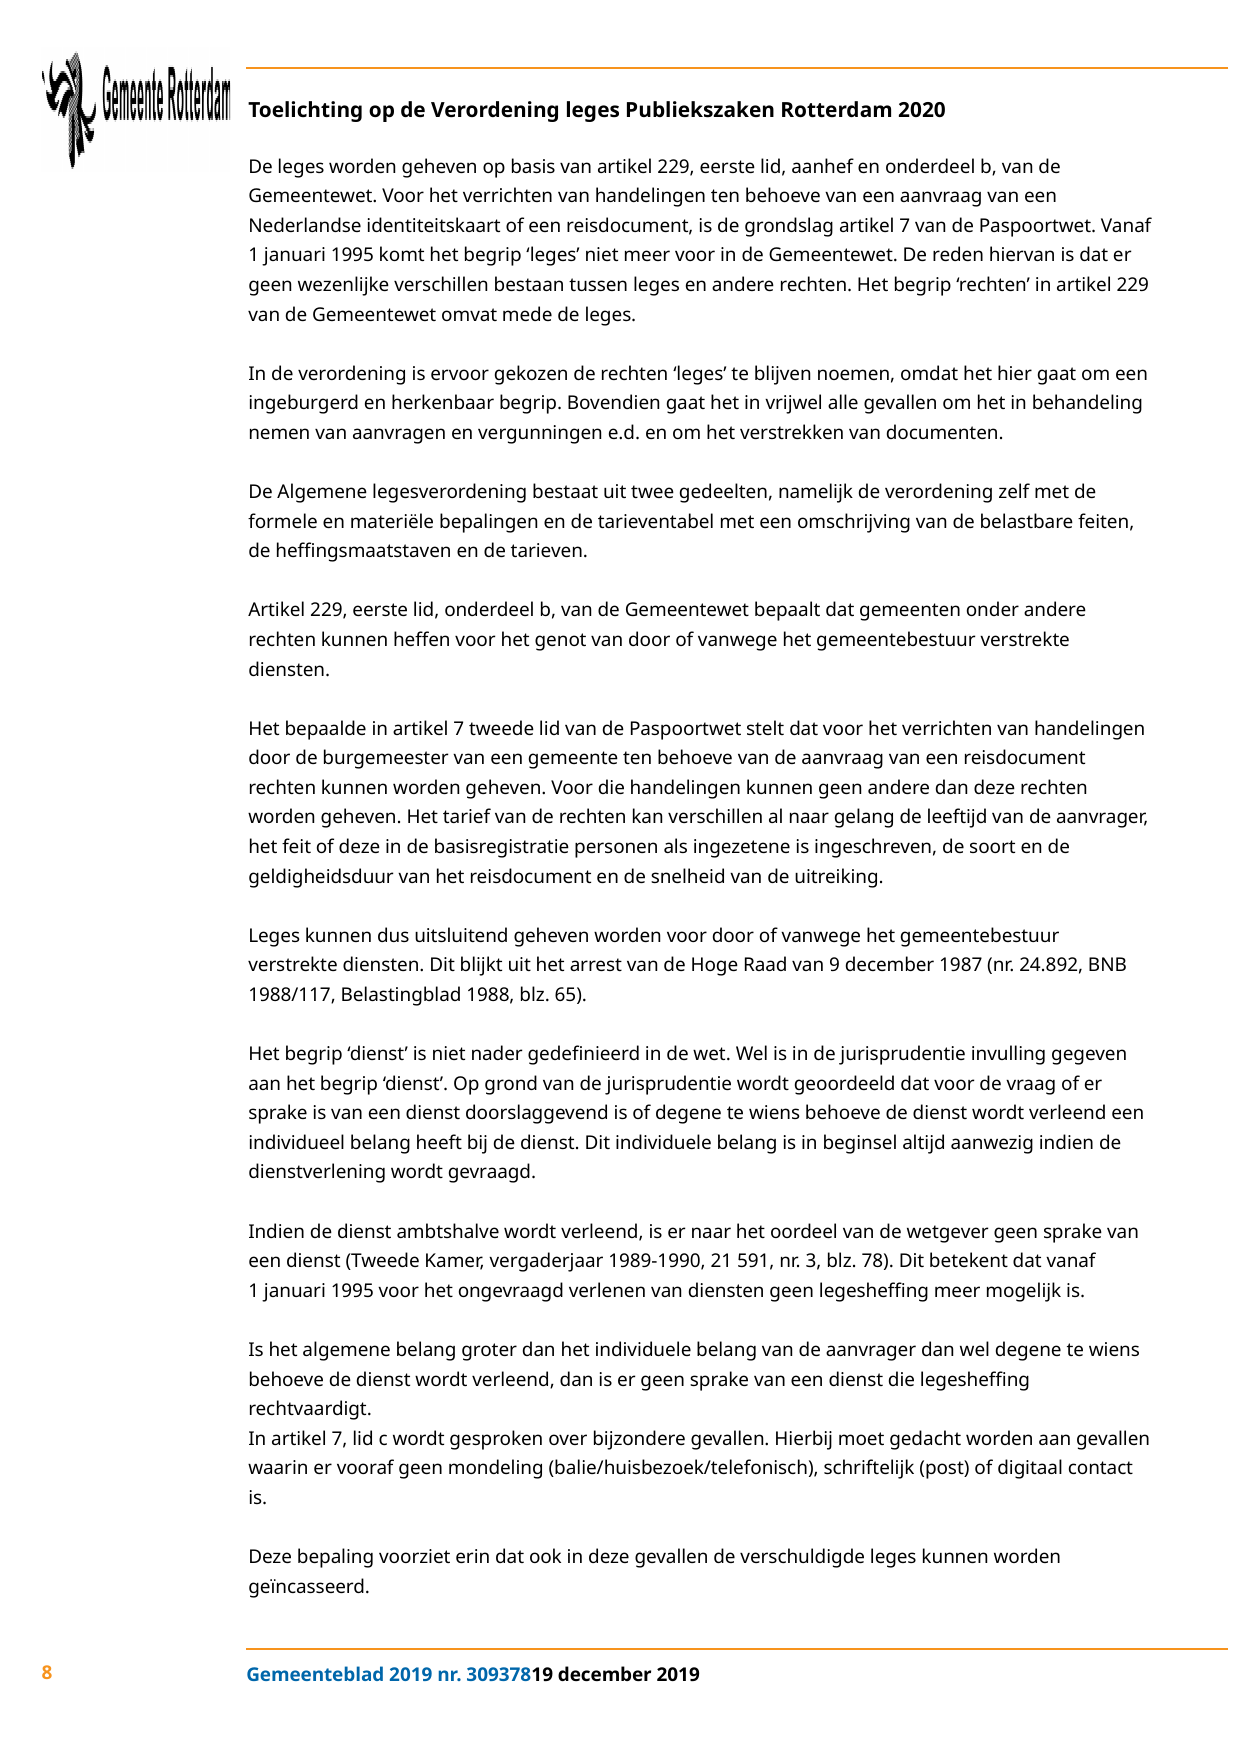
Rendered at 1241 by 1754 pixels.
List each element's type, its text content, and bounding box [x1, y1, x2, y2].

picture [41, 47, 231, 172]
text Het bepaalde in artikel 7 tweede lid van de Paspoortwet stelt dat voor het verrichten van handelingen door de burgemeester van een gemeente ten behoeve van de aanvraag van een reisdocument rechten kunnen worden geheven. Voor die handelingen kunnen geen andere dan deze rechten worden geheven. Het tarief van de rechten kan verschillen al naar gelang de leeftijd van de aanvrager, het feit of deze in de basisregistratie personen als ingezetene is ingeschreven, de soort en de geldigheidsduur van het reisdocument en de snelheid van de uitreiking. [248, 715, 1152, 889]
text Deze bepaling voorziet erin dat ook in deze gevallen de verschuldigde leges kunnen worden geïncasseerd. [248, 1543, 1152, 1599]
text Is het algemene belang groter dan het individuele belang van de aanvrager dan wel degene te wiens behoeve de dienst wordt verleend, dan is er geen sprake van een dienst die legesheffing rechtvaardigt. [248, 1336, 1152, 1421]
text Leges kunnen dus uitsluitend geheven worden voor door of vanwege het gemeentebestuur verstrekte diensten. Dit blijkt uit het arrest van de Hoge Raad van 9 december 1987 (nr. 24.892, BNB 1988/117, Belastingblad 1988, blz. 65). [248, 922, 1152, 1007]
text De Algemene legesverordening bestaat uit twee gedeelten, namelijk de verordening zelf met de formele en materiële bepalingen en de tarieventabel met een omschrijving van de belastbare feiten, de heffingsmaatstaven en de tarieven. [248, 478, 1152, 563]
text In de verordening is ervoor gekozen de rechten ‘leges’ te blijven noemen, omdat het hier gaat om een ingeburgerd en herkenbaar begrip. Bovendien gaat het in vrijwel alle gevallen om het in behandeling nemen van aanvragen en vergunningen e.d. en om het verstrekken van documenten. [248, 360, 1152, 445]
text De leges worden geheven op basis van artikel 229, eerste lid, aanhef en onderdeel b, van de Gemeentewet. Voor het verrichten van handelingen ten behoeve van een aanvraag van een Nederlandse identiteitskaart of een reisdocument, is de grondslag artikel 7 van de Paspoortwet. Vanaf 1 januari 1995 komt het begrip ‘leges’ niet meer voor in de Gemeentewet. De reden hiervan is dat er geen wezenlijke verschillen bestaan tussen leges en andere rechten. Het begrip ‘rechten’ in artikel 229 van de Gemeentewet omvat mede de leges. [248, 153, 1152, 327]
text Artikel 229, eerste lid, onderdeel b, van de Gemeentewet bepaalt dat gemeenten onder andere rechten kunnen heffen voor het genot van door of vanwege het gemeentebestuur verstrekte diensten. [248, 597, 1152, 682]
text Toelichting op de Verordening leges Publiekszaken Rotterdam 2020 [248, 95, 1152, 123]
text Het begrip ‘dienst’ is niet nader gedefinieerd in de wet. Wel is in de jurisprudentie invulling gegeven aan het begrip ‘dienst’. Op grond van de jurisprudentie wordt geoordeeld dat voor de vraag of er sprake is van een dienst doorslaggevend is of degene te wiens behoeve de dienst wordt verleend een individueel belang heeft bij de dienst. Dit individuele belang is in beginsel altijd aanwezig indien de dienstverlening wordt gevraagd. [248, 1040, 1152, 1184]
text In artikel 7, lid c wordt gesproken over bijzondere gevallen. Hierbij moet gedacht worden aan gevallen waarin er vooraf geen mondeling (balie/huisbezoek/telefonisch), schriftelijk (post) of digitaal contact is. [248, 1425, 1152, 1510]
text Indien de dienst ambtshalve wordt verleend, is er naar het oordeel van de wetgever geen sprake van een dienst (Tweede Kamer, vergaderjaar 1989-1990, 21 591, nr. 3, blz. 78). Dit betekent dat vanaf 1 januari 1995 voor het ongevraagd verlenen van diensten geen legesheffing meer mogelijk is. [248, 1218, 1152, 1303]
